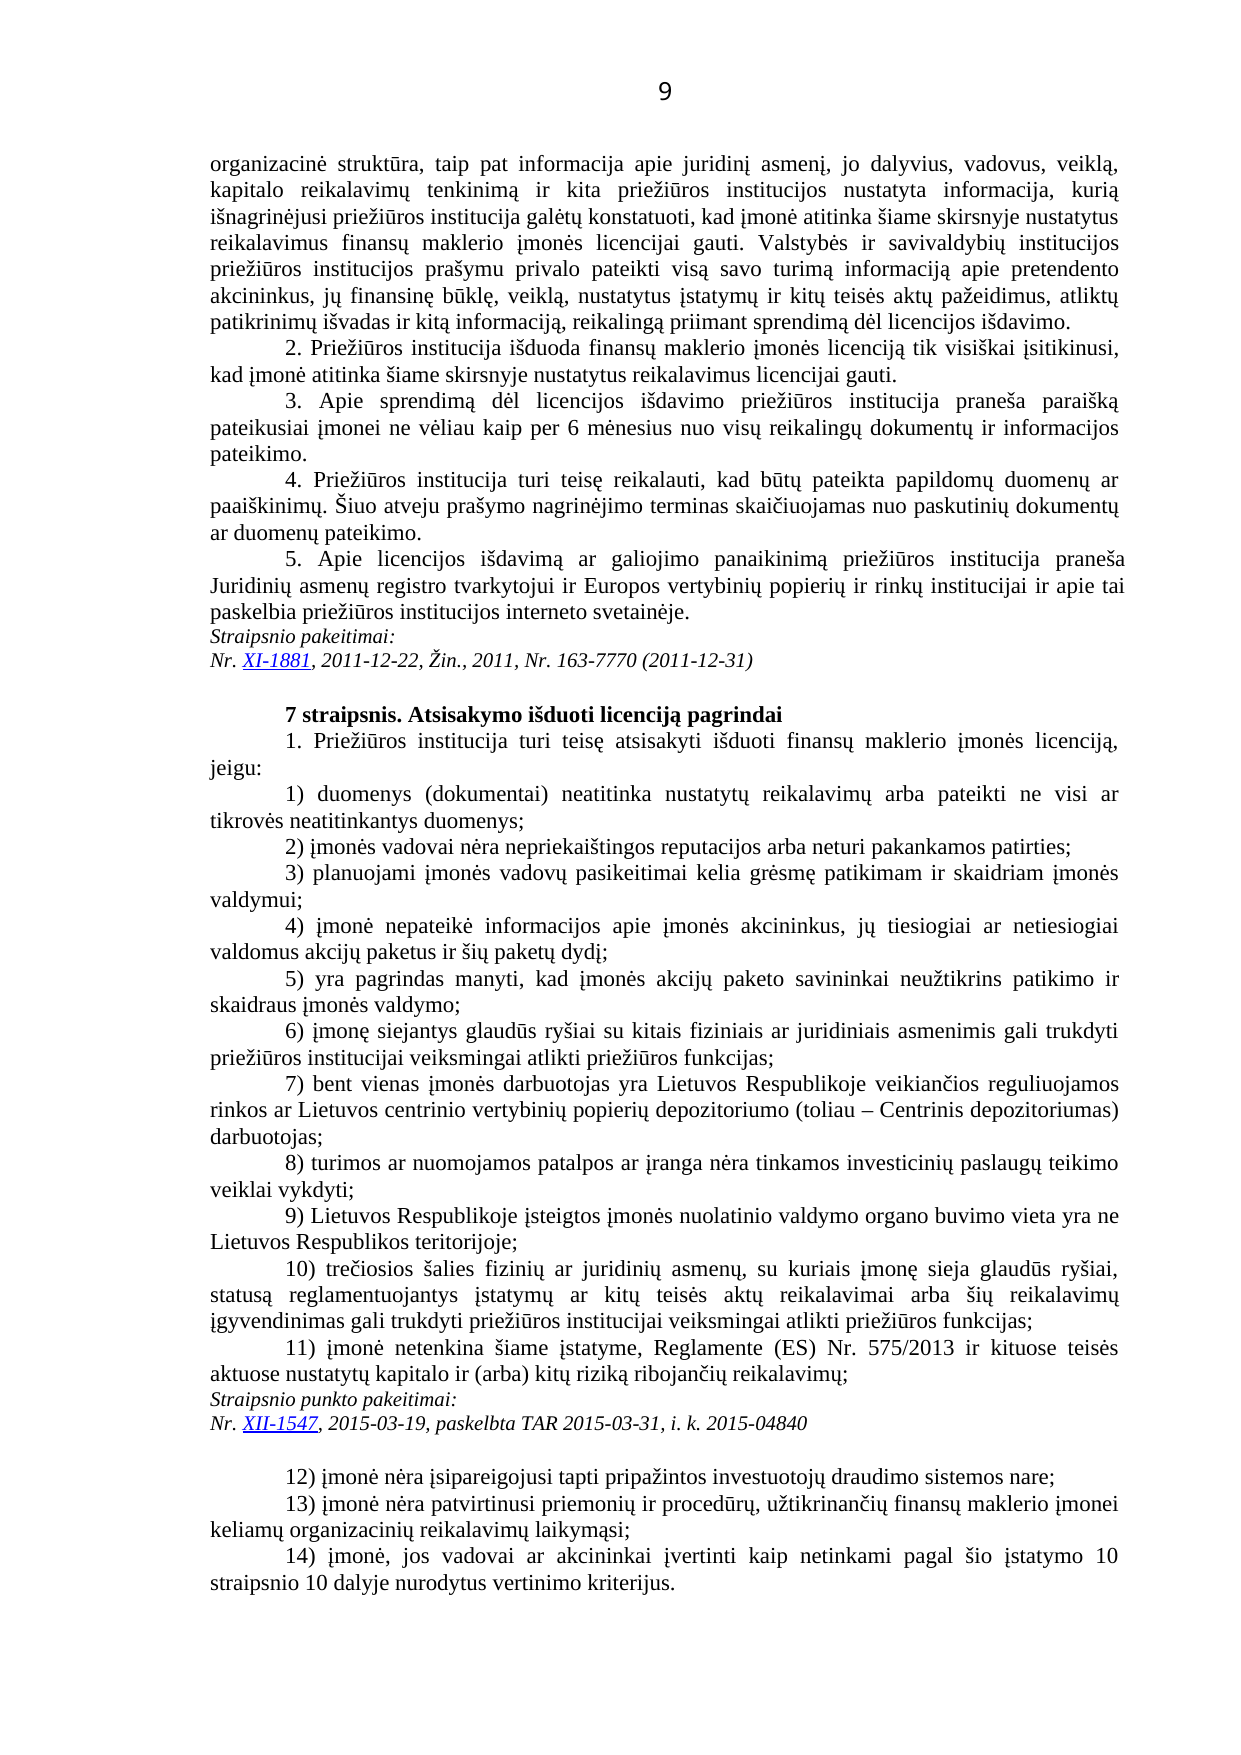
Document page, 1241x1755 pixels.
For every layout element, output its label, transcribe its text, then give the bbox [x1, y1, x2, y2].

text 6) įmonę siejantys glaudūs ryšiai su kitais fiziniais ar juridiniais asmenimis gali trukdyti priežiūros institucijai veiksmingai atlikti priežiūros funkcijas; [210, 1017, 1120, 1070]
text 3. Apie sprendimą dėl licencijos išdavimo priežiūros institucija praneša paraišką pateikusiai įmonei ne vėliau kaip per 6 mėnesius nuo visų reikalingų dokumentų ir informacijos pateikimo. [210, 387, 1120, 466]
text 5) yra pagrindas manyti, kad įmonės akcijų paketo savininkai neužtikrins patikimo ir skaidraus įmonės valdymo; [210, 965, 1120, 1017]
text 14) įmonė, jos vadovai ar akcininkai įvertinti kaip netinkami pagal šio įstatymo 10 straipsnio 10 dalyje nurodytus vertinimo kriterijus. [210, 1542, 1120, 1595]
text Straipsnio pakeitimai: [210, 624, 1120, 648]
text 7 straipsnis. Atsisakymo išduoti licenciją pagrindai [210, 701, 1120, 728]
text 10) trečiosios šalies fizinių ar juridinių asmenų, su kuriais įmonę sieja glaudūs ryšiai, statusą reglamentuojantys įstatymų ar kitų teisės aktų reikalavimai arba šių reikalavimų įgyvendinimas gali trukdyti priežiūros institucijai veiksmingai atlikti priežiūros funkcijas; [210, 1255, 1120, 1334]
text organizacinė struktūra, taip pat informacija apie juridinį asmenį, jo dalyvius, vadovus, veiklą, kapitalo reikalavimų tenkinimą ir kita priežiūros institucijos nustatyta informacija, kurią išnagrinėjusi priežiūros institucija galėtų konstatuoti, kad įmonė atitinka šiame skirsnyje nustatytus reikalavimus finansų maklerio įmonės licencijai gauti. Valstybės ir savivaldybių institucijos priežiūros institucijos prašymu privalo pateikti visą savo turimą informaciją apie pretendento akcininkus, jų finansinę būklę, veiklą, nustatytus įstatymų ir kitų teisės aktų pažeidimus, atliktų patikrinimų išvadas ir kitą informaciją, reikalingą priimant sprendimą dėl licencijos išdavimo. [210, 150, 1120, 334]
text 8) turimos ar nuomojamos patalpos ar įranga nėra tinkamos investicinių paslaugų teikimo veiklai vykdyti; [210, 1149, 1120, 1202]
text 1) duomenys (dokumentai) neatitinka nustatytų reikalavimų arba pateikti ne visi ar tikrovės neatitinkantys duomenys; [210, 780, 1120, 833]
text 9) Lietuvos Respublikoje įsteigtos įmonės nuolatinio valdymo organo buvimo vieta yra ne Lietuvos Respublikos teritorijoje; [210, 1202, 1120, 1255]
text 12) įmonė nėra įsipareigojusi tapti pripažintos investuotojų draudimo sistemos nare; [210, 1463, 1120, 1490]
text 2. Priežiūros institucija išduoda finansų maklerio įmonės licenciją tik visiškai įsitikinusi, kad įmonė atitinka šiame skirsnyje nustatytus reikalavimus licencijai gauti. [210, 334, 1120, 387]
text 2) įmonės vadovai nėra nepriekaištingos reputacijos arba neturi pakankamos patirties; [210, 833, 1120, 859]
text 7) bent vienas įmonės darbuotojas yra Lietuvos Respublikoje veikiančios reguliuojamos rinkos ar Lietuvos centrinio vertybinių popierių depozitoriumo (toliau – Centrinis depozitoriumas) darbuotojas; [210, 1070, 1120, 1149]
text 11) įmonė netenkina šiame įstatyme, Reglamente (ES) Nr. 575/2013 ir kituose teisės aktuose nustatytų kapitalo ir (arba) kitų riziką ribojančių reikalavimų; [210, 1334, 1120, 1386]
text Nr. XII-1547, 2015-03-19, paskelbta TAR 2015-03-31, i. k. 2015-04840 [210, 1411, 1120, 1434]
text 13) įmonė nėra patvirtinusi priemonių ir procedūrų, užtikrinančių finansų maklerio įmonei keliamų organizacinių reikalavimų laikymąsi; [210, 1490, 1120, 1542]
text Nr. XI-1881, 2011-12-22, Žin., 2011, Nr. 163-7770 (2011-12-31) [210, 648, 1120, 672]
text 5. Apie licencijos išdavimą ar galiojimo panaikinimą priežiūros institucija praneša Juridinių asmenų registro tvarkytojui ir Europos vertybinių popierių ir rinkų institucijai ir apie tai paskelbia priežiūros institucijos interneto svetainėje. [210, 545, 1126, 624]
text 4) įmonė nepateikė informacijos apie įmonės akcininkus, jų tiesiogiai ar netiesiogiai valdomus akcijų paketus ir šių paketų dydį; [210, 912, 1120, 965]
text 1. Priežiūros institucija turi teisę atsisakyti išduoti finansų maklerio įmonės licenciją, jeigu: [210, 728, 1120, 780]
text 4. Priežiūros institucija turi teisę reikalauti, kad būtų pateikta papildomų duomenų ar paaiškinimų. Šiuo atveju prašymo nagrinėjimo terminas skaičiuojamas nuo paskutinių dokumentų ar duomenų pateikimo. [210, 466, 1120, 545]
text Straipsnio punkto pakeitimai: [210, 1386, 1120, 1411]
text 3) planuojami įmonės vadovų pasikeitimai kelia grėsmę patikimam ir skaidriam įmonės valdymui; [210, 859, 1120, 912]
